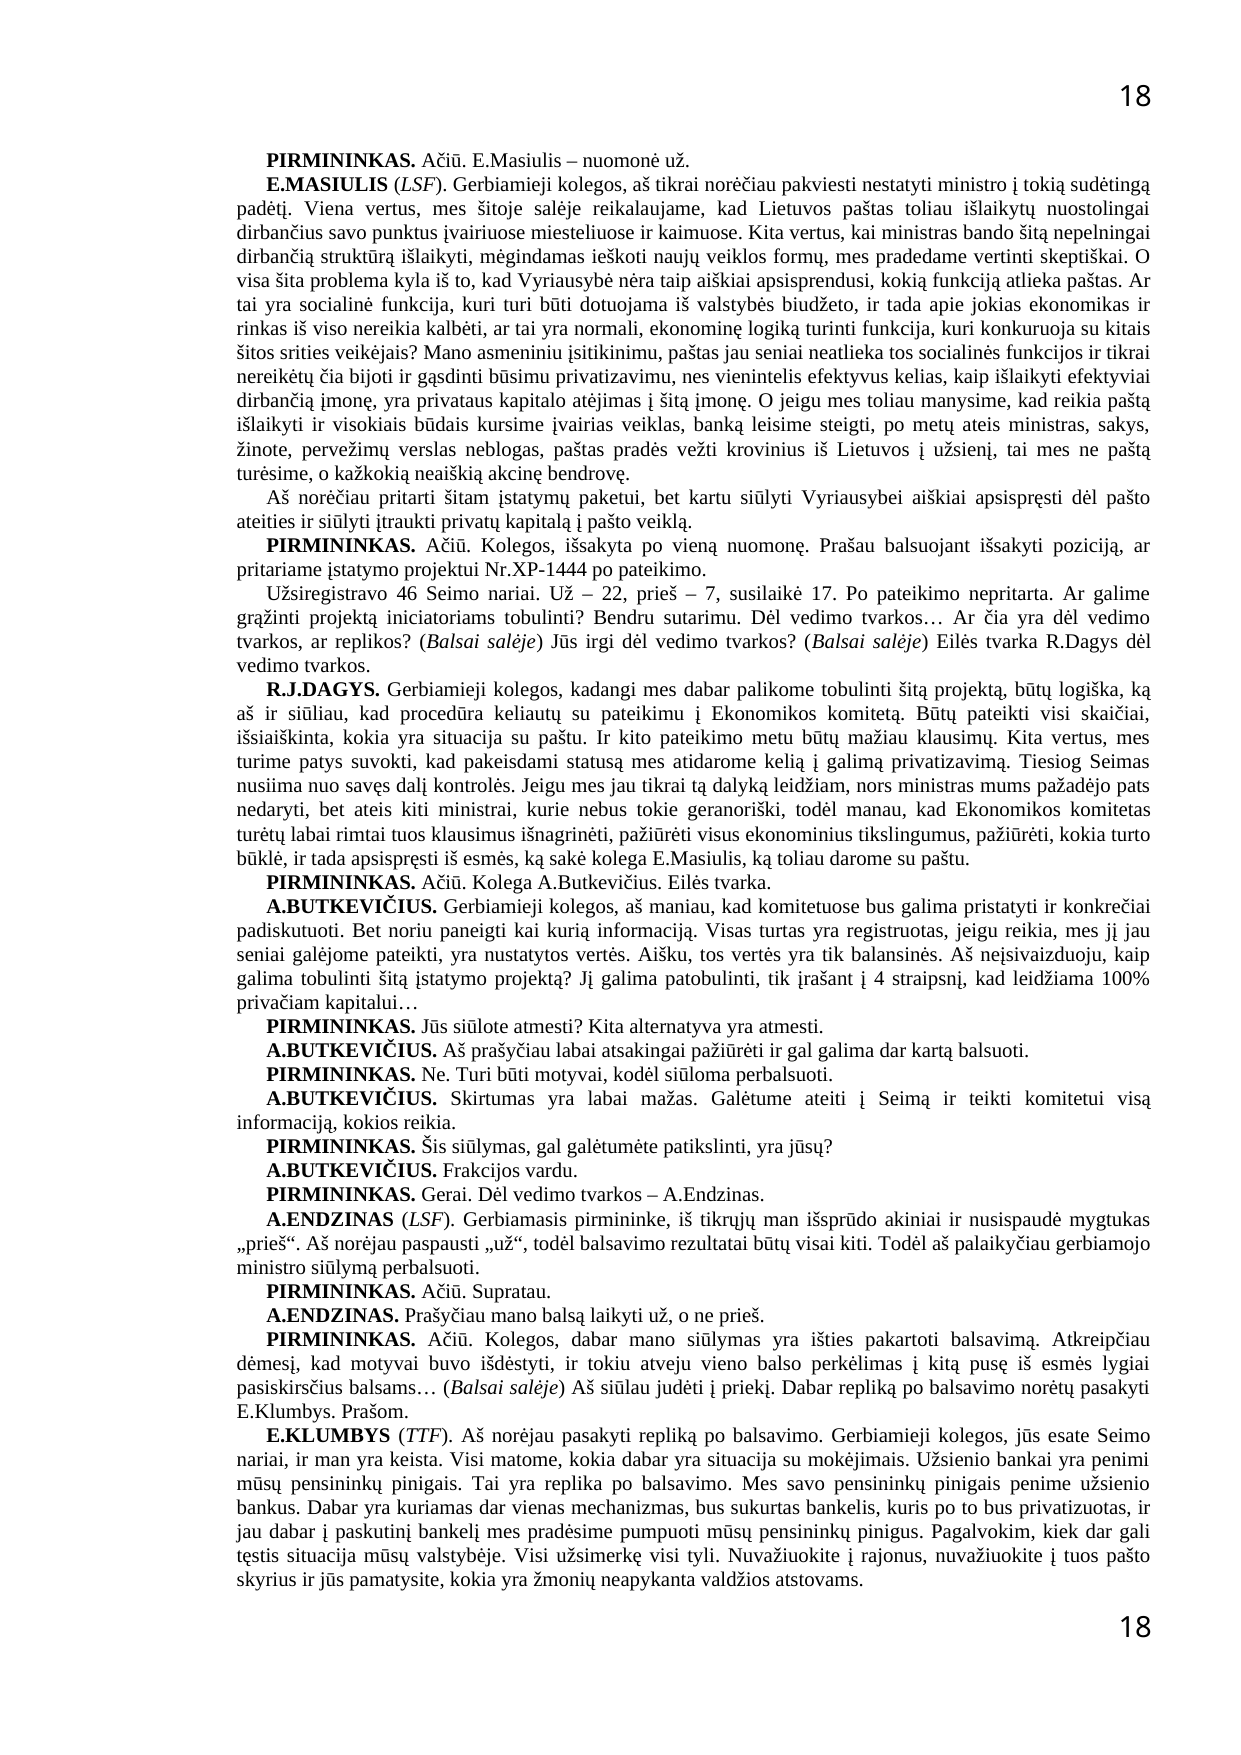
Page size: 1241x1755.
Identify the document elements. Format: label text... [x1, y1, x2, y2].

text PIRMININKAS. Ačiū. Kolega A.Butkevičius. Eilės tvarka. [236, 869, 1152, 894]
text E.MASIULIS (LSF). Gerbiamieji kolegos, aš tikrai norėčiau pakviesti nestatyti ministro į tokią sudėtingą padėtį. Viena vertus, mes šitoje salėje reikalaujame, kad Lietuvos paštas toliau išlaikytų nuostolingai dirbančius savo punktus įvairiuose miesteliuose ir kaimuose. Kita vertus, kai ministras bando šitą nepelningai dirbančią struktūrą išlaikyti, mėgindamas ieškoti naujų veiklos formų, mes pradedame vertinti skeptiškai. O visa šita problema kyla iš to, kad Vyriausybė nėra taip aiškiai apsisprendusi, kokią funkciją atlieka paštas. Ar tai yra socialinė funkcija, kuri turi būti dotuojama iš valstybės biudžeto, ir tada apie jokias ekonomikas ir rinkas iš viso nereikia kalbėti, ar tai yra normali, ekonominę logiką turinti funkcija, kuri konkuruoja su kitais šitos srities veikėjais? Mano asmeniniu įsitikinimu, paštas jau seniai neatlieka tos socialinės funkcijos ir tikrai nereikėtų čia bijoti ir gąsdinti būsimu privatizavimu, nes vienintelis efektyvus kelias, kaip išlaikyti efektyviai dirbančią įmonę, yra privataus kapitalo atėjimas į šitą įmonę. O jeigu mes toliau manysime, kad reikia paštą išlaikyti ir visokiais būdais kursime įvairias veiklas, banką leisime steigti, po metų ateis ministras, sakys, žinote, pervežimų verslas neblogas, paštas pradės vežti krovinius iš Lietuvos į užsienį, tai mes ne paštą turėsime, o kažkokią neaiškią akcinę bendrovę. [236, 172, 1152, 484]
text A.BUTKEVIČIUS. Aš prašyčiau labai atsakingai pažiūrėti ir gal galima dar kartą balsuoti. [236, 1038, 1152, 1062]
text PIRMININKAS. Jūs siūlote atmesti? Kita alternatyva yra atmesti. [236, 1014, 1152, 1038]
text A.ENDZINAS. Prašyčiau mano balsą laikyti už, o ne prieš. [236, 1303, 1152, 1327]
text E.KLUMBYS (TTF). Aš norėjau pasakyti repliką po balsavimo. Gerbiamieji kolegos, jūs esate Seimo nariai, ir man yra keista. Visi matome, kokia dabar yra situacija su mokėjimais. Užsienio bankai yra penimi mūsų pensininkų pinigais. Tai yra replika po balsavimo. Mes savo pensininkų pinigais penime užsienio bankus. Dabar yra kuriamas dar vienas mechanizmas, bus sukurtas bankelis, kuris po to bus privatizuotas, ir jau dabar į paskutinį bankelį mes pradėsime pumpuoti mūsų pensininkų pinigus. Pagalvokim, kiek dar gali tęstis situacija mūsų valstybėje. Visi užsimerkę visi tyli. Nuvažiuokite į rajonus, nuvažiuokite į tuos pašto skyrius ir jūs pamatysite, kokia yra žmonių neapykanta valdžios atstovams. [236, 1423, 1152, 1591]
text PIRMININKAS. Šis siūlymas, gal galėtumėte patikslinti, yra jūsų? [236, 1134, 1152, 1158]
text R.J.DAGYS. Gerbiamieji kolegos, kadangi mes dabar palikome tobulinti šitą projektą, būtų logiška, ką aš ir siūliau, kad procedūra keliautų su pateikimu į Ekonomikos komitetą. Būtų pateikti visi skaičiai, išsiaiškinta, kokia yra situacija su paštu. Ir kito pateikimo metu būtų mažiau klausimų. Kita vertus, mes turime patys suvokti, kad pakeisdami statusą mes atidarome kelią į galimą privatizavimą. Tiesiog Seimas nusiima nuo savęs dalį kontrolės. Jeigu mes jau tikrai tą dalyką leidžiam, nors ministras mums pažadėjo pats nedaryti, bet ateis kiti ministrai, kurie nebus tokie geranoriški, todėl manau, kad Ekonomikos komitetas turėtų labai rimtai tuos klausimus išnagrinėti, pažiūrėti visus ekonominius tikslingumus, pažiūrėti, kokia turto būklė, ir tada apsispręsti iš esmės, ką sakė kolega E.Masiulis, ką toliau darome su paštu. [236, 677, 1152, 869]
text PIRMININKAS. Ne. Turi būti motyvai, kodėl siūloma perbalsuoti. [236, 1062, 1152, 1086]
text PIRMININKAS. Ačiū. Supratau. [236, 1279, 1152, 1303]
text PIRMININKAS. Ačiū. Kolegos, išsakyta po vieną nuomonę. Prašau balsuojant išsakyti poziciją, ar pritariame įstatymo projektui Nr.XP-1444 po pateikimo. [236, 533, 1152, 581]
text PIRMININKAS. Ačiū. Kolegos, dabar mano siūlymas yra išties pakartoti balsavimą. Atkreipčiau dėmesį, kad motyvai buvo išdėstyti, ir tokiu atveju vieno balso perkėlimas į kitą pusę iš esmės lygiai pasiskirsčius balsams… (Balsai salėje) Aš siūlau judėti į priekį. Dabar repliką po balsavimo norėtų pasakyti E.Klumbys. Prašom. [236, 1327, 1152, 1423]
text A.ENDZINAS (LSF). Gerbiamasis pirmininke, iš tikrųjų man išsprūdo akiniai ir nusispaudė mygtukas „prieš“. Aš norėjau paspausti „už“, todėl balsavimo rezultatai būtų visai kiti. Todėl aš palaikyčiau gerbiamojo ministro siūlymą perbalsuoti. [236, 1206, 1152, 1279]
text A.BUTKEVIČIUS. Skirtumas yra labai mažas. Galėtume ateiti į Seimą ir teikti komitetui visą informaciją, kokios reikia. [236, 1086, 1152, 1134]
text PIRMININKAS. Ačiū. E.Masiulis – nuomonė už. [236, 148, 1152, 172]
text A.BUTKEVIČIUS. Frakcijos vardu. [236, 1158, 1152, 1182]
text Aš norėčiau pritarti šitam įstatymų paketui, bet kartu siūlyti Vyriausybei aiškiai apsispręsti dėl pašto ateities ir siūlyti įtraukti privatų kapitalą į pašto veiklą. [236, 484, 1152, 533]
text A.BUTKEVIČIUS. Gerbiamieji kolegos, aš maniau, kad komitetuose bus galima pristatyti ir konkrečiai padiskutuoti. Bet noriu paneigti kai kurią informaciją. Visas turtas yra registruotas, jeigu reikia, mes jį jau seniai galėjome pateikti, yra nustatytos vertės. Aišku, tos vertės yra tik balansinės. Aš neįsivaizduoju, kaip galima tobulinti šitą įstatymo projektą? Jį galima patobulinti, tik įrašant į 4 straipsnį, kad leidžiama 100% privačiam kapitalui… [236, 894, 1152, 1014]
text Užsiregistravo 46 Seimo nariai. Už – 22, prieš – 7, susilaikė 17. Po pateikimo nepritarta. Ar galime grąžinti projektą iniciatoriams tobulinti? Bendru sutarimu. Dėl vedimo tvarkos… Ar čia yra dėl vedimo tvarkos, ar replikos? (Balsai salėje) Jūs irgi dėl vedimo tvarkos? (Balsai salėje) Eilės tvarka R.Dagys dėl vedimo tvarkos. [236, 581, 1152, 677]
text PIRMININKAS. Gerai. Dėl vedimo tvarkos – A.Endzinas. [236, 1182, 1152, 1206]
